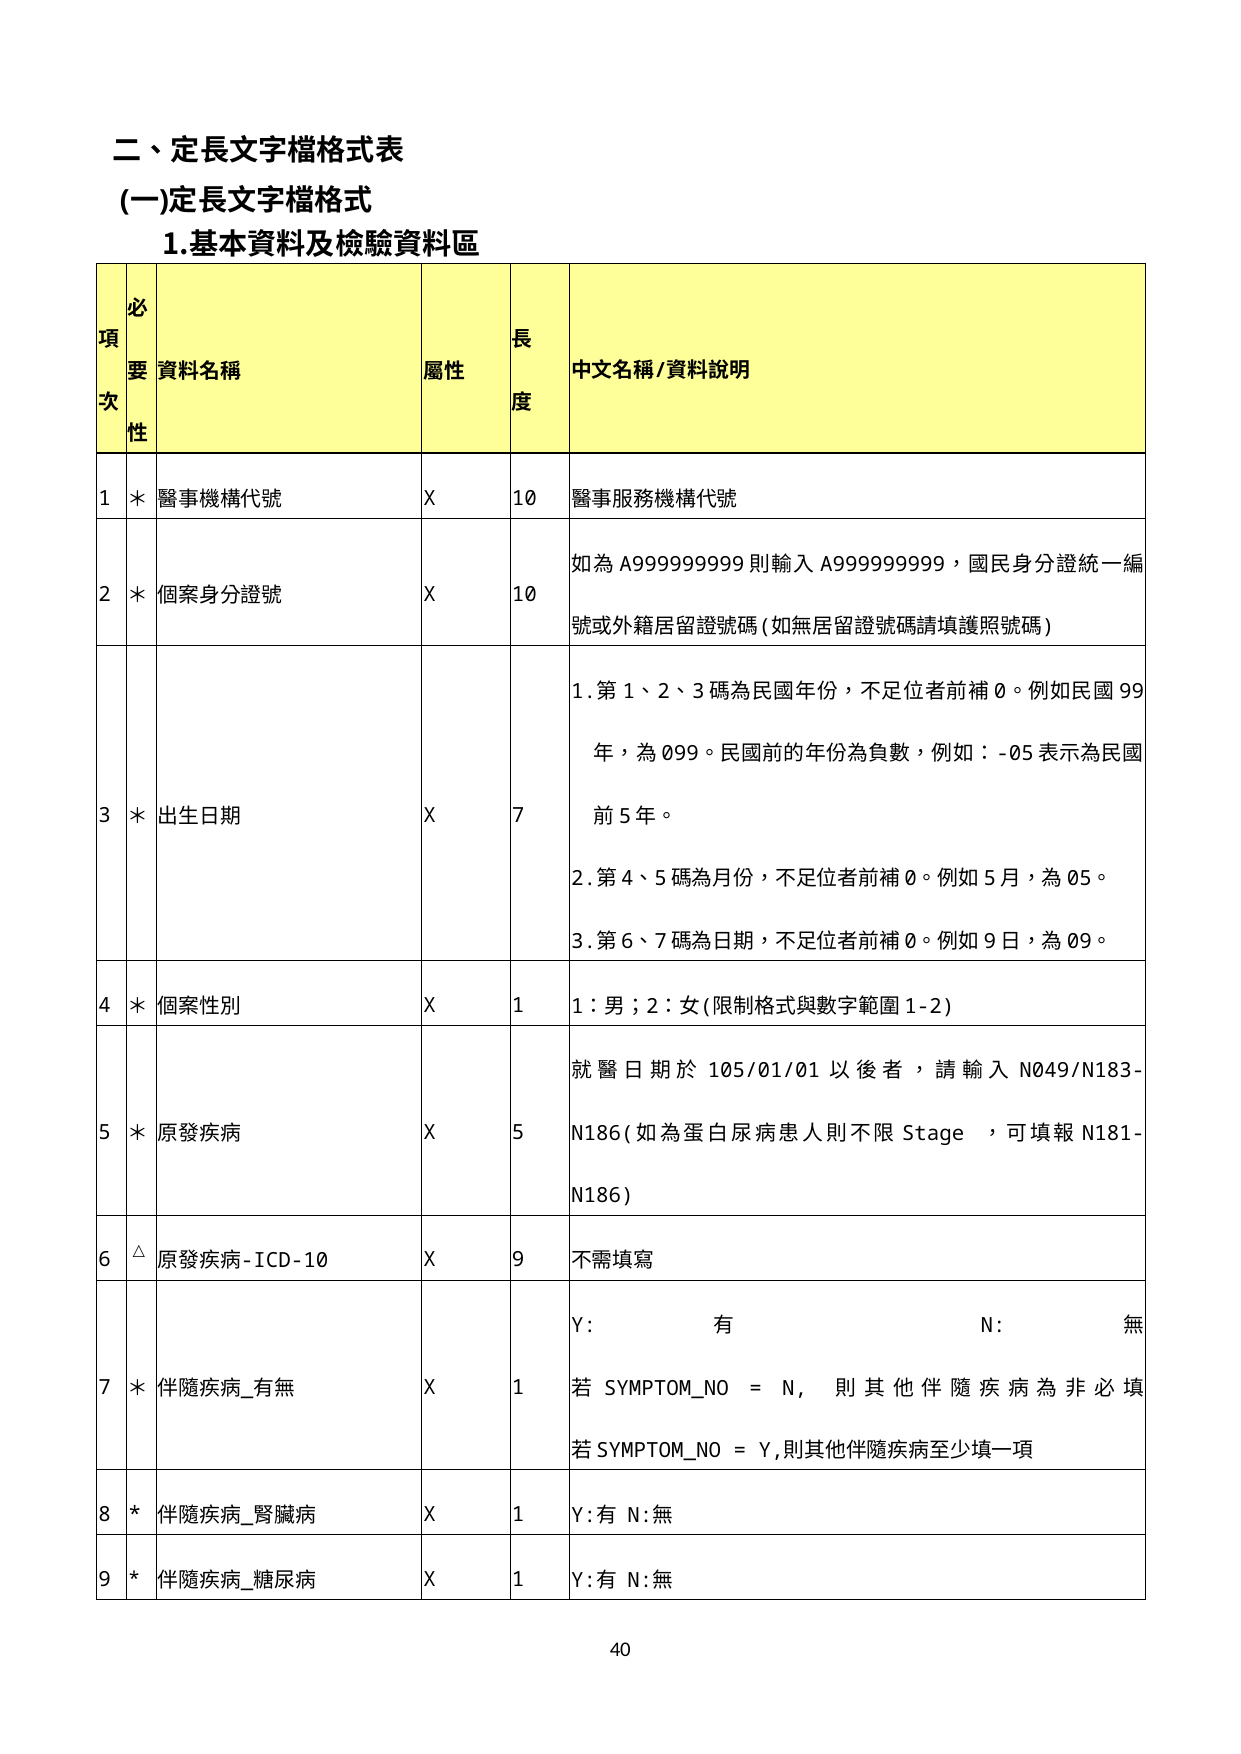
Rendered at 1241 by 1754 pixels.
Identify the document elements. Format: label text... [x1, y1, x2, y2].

table_cell * [127, 1470, 156, 1534]
table_cell 5 [511, 1026, 569, 1215]
table_cell 伴隨疾病_糖尿病 [157, 1535, 421, 1599]
table_cell 9 [97, 1535, 126, 1599]
table_cell X [422, 1535, 510, 1599]
table_cell 1 [511, 1281, 569, 1469]
table_cell 10 [511, 454, 569, 518]
table_cell 1 [511, 1535, 569, 1599]
table_cell 醫事服務機構代號 [570, 454, 1145, 518]
table_header 資料名稱 [157, 264, 421, 452]
table_cell X [422, 1026, 510, 1215]
table_cell 9 [511, 1216, 569, 1279]
table_header 必要性 [127, 264, 156, 452]
table_cell X [422, 1470, 510, 1534]
table_cell 7 [511, 646, 569, 960]
table_cell ＊ [127, 454, 156, 518]
table_cell 2 [97, 519, 126, 645]
table_cell X [422, 1216, 510, 1279]
table_cell X [422, 961, 510, 1025]
table_cell 個案身分證號 [157, 519, 421, 645]
table_cell 伴隨疾病_有無 [157, 1281, 421, 1469]
subtitle 1.基本資料及檢驗資料區 [162, 221, 1128, 262]
table_cell Y:有 N:無 [570, 1535, 1145, 1599]
table_cell 1.第1、2、3碼為民國年份，不足位者前補0。例如民國99年，為099。民國前的年份為負數，例如：-05表示為民國前5年。 2.第4、5碼為月份，不足位者前補0。例如5月，為05。 3.第6、7碼為日期，不足位者前補0。例如9日，為09。 [570, 646, 1145, 960]
table_cell 醫事機構代號 [157, 454, 421, 518]
table_cell 10 [511, 519, 569, 645]
table_header 屬性 [422, 264, 510, 452]
table_cell ＊ [127, 646, 156, 960]
table_cell 就醫日期於105/01/01以後者，請輸入N049/N183-N186(如為蛋白尿病患人則不限Stage ，可填報N181-N186) [570, 1026, 1145, 1215]
table_cell 不需填寫 [570, 1216, 1145, 1279]
table_cell Y:有 N:無 若SYMPTOM_NO = N, 則其他伴隨疾病為非必填 若SYMPTOM_NO = Y,則其他伴隨疾病至少填一項 [570, 1281, 1145, 1469]
table_cell Y:有 N:無 [570, 1470, 1145, 1534]
text 二、定長文字檔格式表 [112, 106, 1128, 169]
table_header 中文名稱/資料說明 [570, 264, 1145, 452]
table_cell 原發疾病-ICD-10 [157, 1216, 421, 1279]
table_cell △ [127, 1216, 156, 1279]
text (一)定長文字檔格式 [112, 169, 1128, 221]
table_cell 伴隨疾病_腎臟病 [157, 1470, 421, 1534]
table_cell 5 [97, 1026, 126, 1215]
table_cell X [422, 1281, 510, 1469]
table_cell 6 [97, 1216, 126, 1279]
table_cell ＊ [127, 1026, 156, 1215]
table_cell 1 [511, 961, 569, 1025]
table_cell 原發疾病 [157, 1026, 421, 1215]
table_cell ＊ [127, 961, 156, 1025]
table_cell 3 [97, 646, 126, 960]
table_header 項 次 [97, 264, 126, 452]
table_header 長 度 [511, 264, 569, 452]
table_cell X [422, 519, 510, 645]
table_cell 1 [97, 454, 126, 518]
table_cell X [422, 646, 510, 960]
table_cell 8 [97, 1470, 126, 1534]
table_cell 個案性別 [157, 961, 421, 1025]
table_cell 出生日期 [157, 646, 421, 960]
table_cell 如為A999999999則輸入A999999999，國民身分證統一編號或外籍居留證號碼(如無居留證號碼請填護照號碼) [570, 519, 1145, 645]
table_cell 4 [97, 961, 126, 1025]
table_cell 1：男；2：女(限制格式與數字範圍1-2) [570, 961, 1145, 1025]
table_cell 7 [97, 1281, 126, 1469]
table_cell 1 [511, 1470, 569, 1534]
table_cell X [422, 454, 510, 518]
table_cell ＊ [127, 519, 156, 645]
table_cell ＊ [127, 1281, 156, 1469]
table_cell * [127, 1535, 156, 1599]
